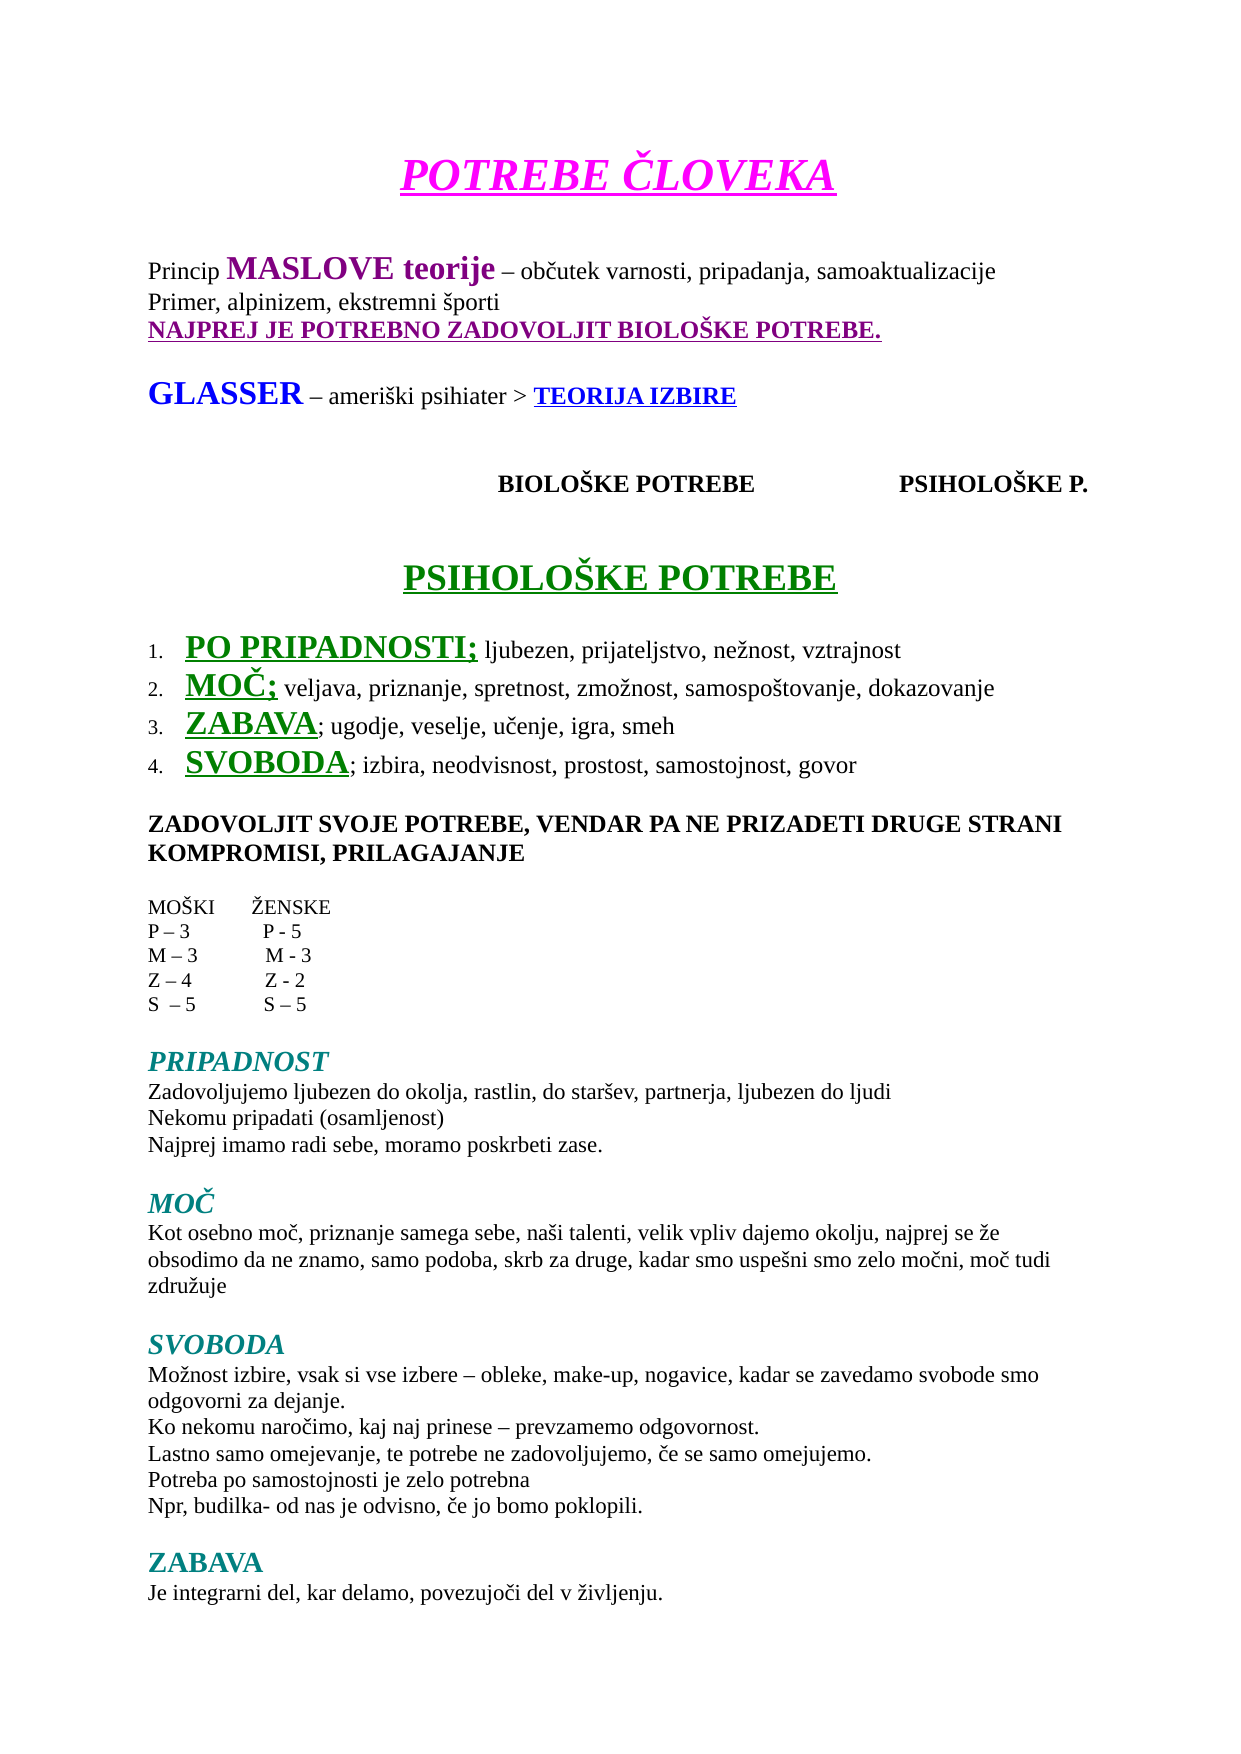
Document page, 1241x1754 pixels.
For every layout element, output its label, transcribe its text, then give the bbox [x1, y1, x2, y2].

text Možnost izbire, vsak si vse izbere – obleke, make-up, nogavice, kadar se zavedamo svobode smo odgovorni za dejanje. [148, 1361, 1093, 1413]
subtitle SVOBODA [148, 1327, 1093, 1361]
text M – 3 M - 3 [148, 943, 1093, 967]
list SVOBODA; izbira, neodvisnost, prostost, samostojnost, govor [148, 742, 1093, 780]
list MOČ; veljava, priznanje, spretnost, zmožnost, samospoštovanje, dokazovanje [148, 665, 1093, 704]
text Primer, alpinizem, ekstremni športi [148, 287, 1093, 316]
list ZABAVA; ugodje, veselje, učenje, igra, smeh [148, 704, 1093, 742]
text Zadovoljujemo ljubezen do okolja, rastlin, do staršev, partnerja, ljubezen do ljudi [148, 1078, 1093, 1104]
subtitle PSIHOLOŠKE POTREBE [148, 555, 1093, 598]
subtitle MOČ [148, 1186, 1093, 1219]
text Lastno samo omejevanje, te potrebe ne zadovoljujemo, če se samo omejujemo. [148, 1440, 1093, 1466]
text Npr, budilka- od nas je odvisno, če jo bomo poklopili. [148, 1492, 1093, 1519]
text MOŠKI ŽENSKE [148, 895, 1093, 919]
list PO PRIPADNOSTI; ljubezen, prijateljstvo, nežnost, vztrajnost [148, 627, 1093, 665]
text ZADOVOLJIT SVOJE POTREBE, VENDAR PA NE PRIZADETI DRUGE STRANI [148, 809, 1093, 838]
subtitle POTREBE ČLOVEKA [148, 148, 1093, 200]
text Kot osebno moč, priznanje samega sebe, naši talenti, velik vpliv dajemo okolju, najprej se že obsodimo da ne znamo, samo podoba, skrb za druge, kadar smo uspešni smo zelo močni, moč tudi združuje [148, 1219, 1093, 1298]
text S – 5 S – 5 [148, 992, 1093, 1016]
text GLASSER – ameriški psihiater > TEORIJA IZBIRE [148, 373, 1093, 411]
subtitle ZABAVA [148, 1545, 1093, 1579]
text Ko nekomu naročimo, kaj naj prinese – prevzamemo odgovornost. [148, 1413, 1093, 1440]
text Potreba po samostojnosti je zelo potrebna [148, 1466, 1093, 1492]
text Z – 4 Z - 2 [148, 967, 1093, 992]
text KOMPROMISI, PRILAGAJANJE [148, 838, 1093, 867]
text Princip MASLOVE teorije – občutek varnosti, pripadanja, samoaktualizacije [148, 248, 1093, 287]
text NAJPREJ JE POTREBNO ZADOVOLJIT BIOLOŠKE POTREBE. [148, 316, 1093, 344]
text BIOLOŠKE POTREBE PSIHOLOŠKE P. [148, 469, 1093, 498]
text P – 3 P - 5 [148, 919, 1093, 943]
text Nekomu pripadati (osamljenost) [148, 1104, 1093, 1131]
subtitle PRIPADNOST [148, 1044, 1093, 1078]
text Najprej imamo radi sebe, moramo poskrbeti zase. [148, 1131, 1093, 1157]
text Je integrarni del, kar delamo, povezujoči del v življenju. [148, 1579, 1093, 1605]
